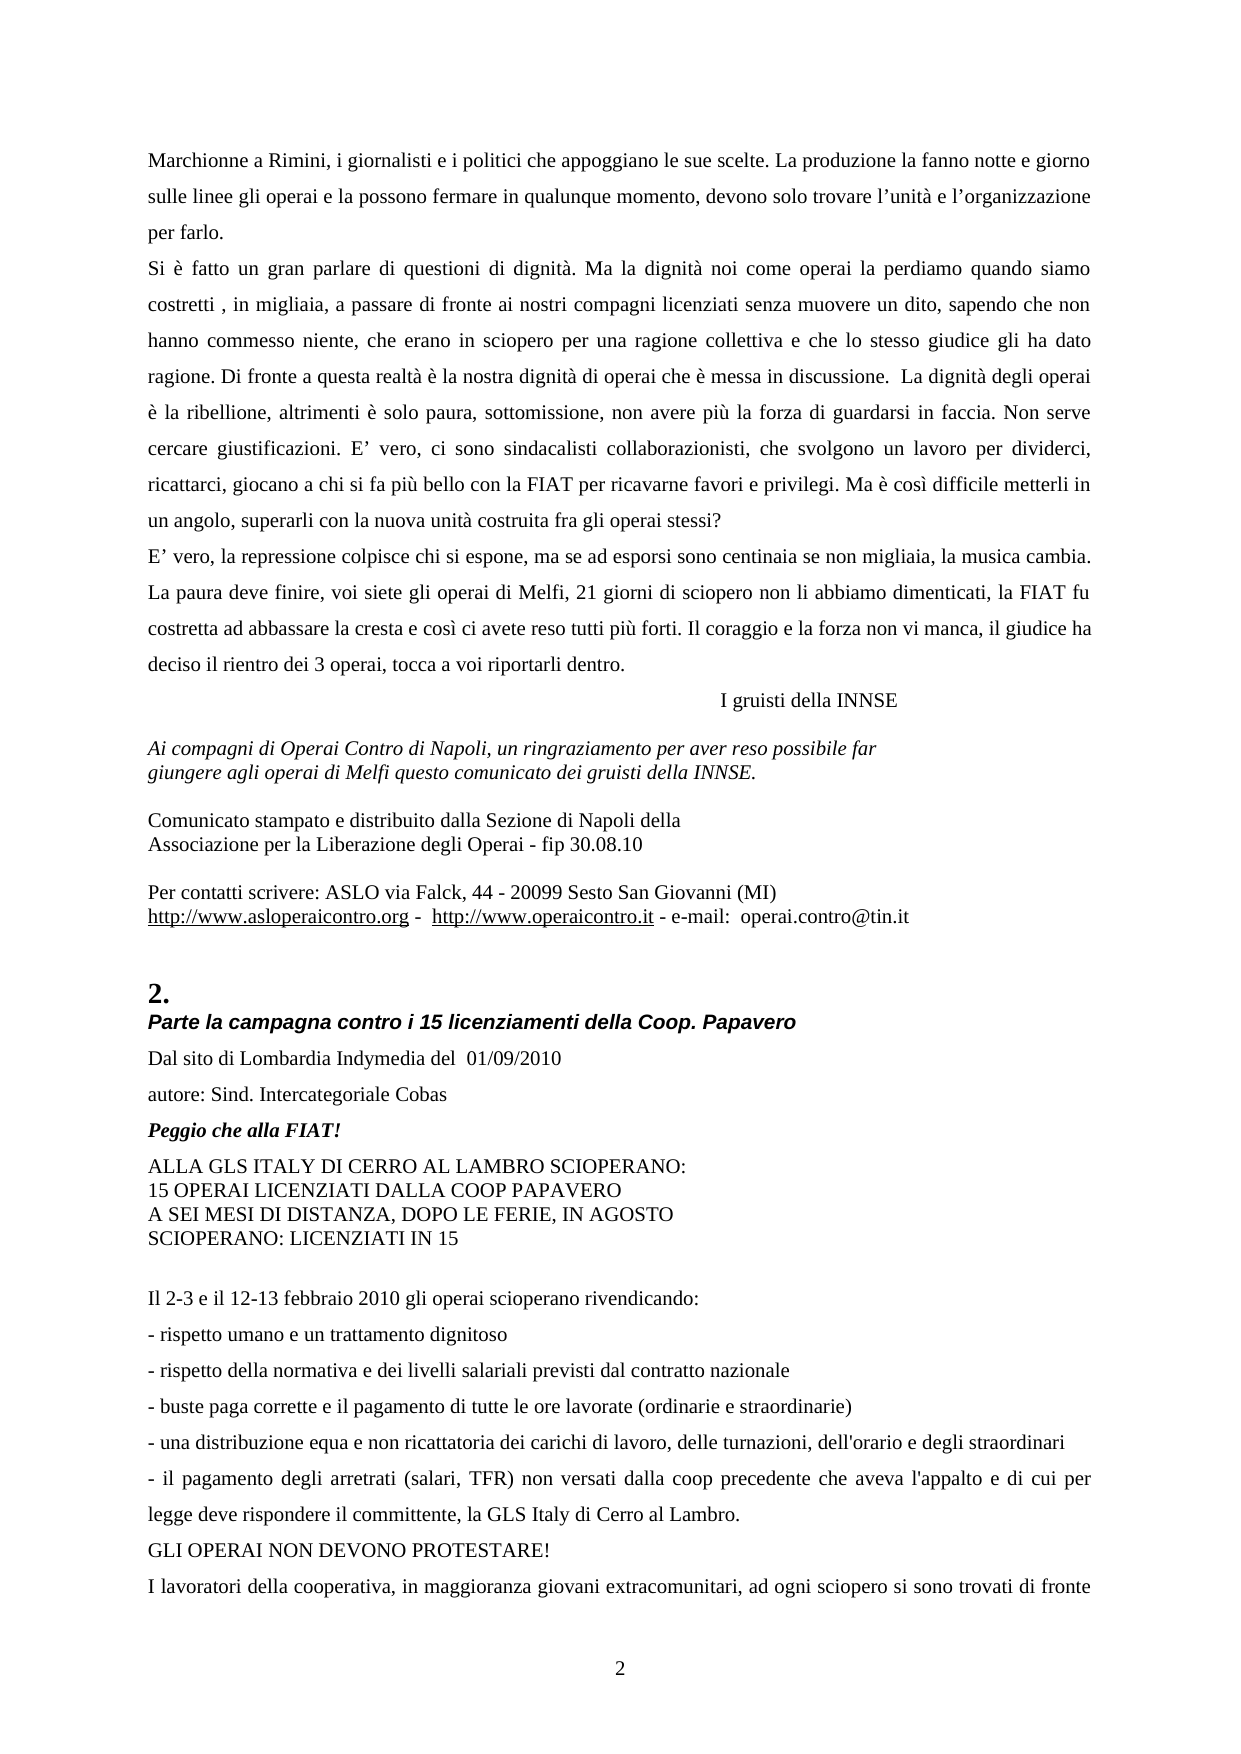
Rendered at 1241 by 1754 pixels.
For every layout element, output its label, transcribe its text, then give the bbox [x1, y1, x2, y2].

text autore: Sind. Intercategoriale Cobas [148, 1082, 1092, 1106]
text 15 OPERAI LICENZIATI DALLA COOP PAPAVERO [148, 1178, 1092, 1202]
text Il 2-3 e il 12-13 febbraio 2010 gli operai scioperano rivendicando: [148, 1286, 1092, 1310]
text http://www.asloperaicontro.org - http://www.operaicontro.it - e-mail: operai.contro@tin.it [148, 904, 1092, 928]
text ALLA GLS ITALY DI CERRO AL LAMBRO SCIOPERANO: [148, 1154, 1092, 1178]
text - rispetto della normativa e dei livelli salariali previsti dal contratto nazionale [148, 1358, 1092, 1382]
text Marchionne a Rimini, i giornalisti e i politici che appoggiano le sue scelte. La produzione la fanno notte e giorno sulle linee gli operai e la possono fermare in qualunque momento, devono solo trovare l’unità e l’organizzazione per farlo. [148, 148, 1092, 244]
text - rispetto umano e un trattamento dignitoso [148, 1322, 1092, 1346]
text I lavoratori della cooperativa, in maggioranza giovani extracomunitari, ad ogni sciopero si sono trovati di fronte [148, 1574, 1092, 1598]
text - il pagamento degli arretrati (salari, TFR) non versati dalla coop precedente che aveva l'appalto e di cui per legge deve rispondere il committente, la GLS Italy di Cerro al Lambro. [148, 1466, 1092, 1526]
text Ai compagni di Operai Contro di Napoli, un ringraziamento per aver reso possibile far [148, 736, 1092, 760]
text A SEI MESI DI DISTANZA, DOPO LE FERIE, IN AGOSTO [148, 1202, 1092, 1226]
text GLI OPERAI NON DEVONO PROTESTARE! [148, 1538, 1092, 1562]
text giungere agli operai di Melfi questo comunicato dei gruisti della INNSE. [148, 760, 1092, 784]
text SCIOPERANO: LICENZIATI IN 15 [148, 1226, 1092, 1250]
text Si è fatto un gran parlare di questioni di dignità. Ma la dignità noi come operai la perdiamo quando siamo costretti , in migliaia, a passare di fronte ai nostri compagni licenziati senza muovere un dito, sapendo che non hanno commesso niente, che erano in sciopero per una ragione collettiva e che lo stesso giudice gli ha dato ragione. Di fronte a questa realtà è la nostra dignità di operai che è messa in discussione. La dignità degli operai è la ribellione, altrimenti è solo paura, sottomissione, non avere più la forza di guardarsi in faccia. Non serve cercare giustificazioni. E’ vero, ci sono sindacalisti collaborazionisti, che svolgono un lavoro per dividerci, ricattarci, giocano a chi si fa più bello con la FIAT per ricavarne favori e privilegi. Ma è così difficile metterli in un angolo, superarli con la nuova unità costruita fra gli operai stessi? [148, 256, 1092, 532]
text E’ vero, la repressione colpisce chi si espone, ma se ad esporsi sono centinaia se non migliaia, la musica cambia. La paura deve finire, voi siete gli operai di Melfi, 21 giorni di sciopero non li abbiamo dimenticati, la FIAT fu costretta ad abbassare la cresta e così ci avete reso tutti più forti. Il coraggio e la forza non vi manca, il giudice ha deciso il rientro dei 3 operai, tocca a voi riportarli dentro. [148, 544, 1092, 676]
text Comunicato stampato e distribuito dalla Sezione di Napoli della [148, 808, 1092, 832]
subtitle Parte la campagna contro i 15 licenziamenti della Coop. Papavero [148, 1010, 1092, 1034]
text Associazione per la Liberazione degli Operai - fip 30.08.10 [148, 832, 1092, 880]
text Per contatti scrivere: ASLO via Falck, 44 - 20099 Sesto San Giovanni (MI) [148, 880, 1092, 904]
text Peggio che alla FIAT! [148, 1118, 1092, 1142]
text 2. [148, 976, 1092, 1010]
text I gruisti della INNSE [148, 688, 1092, 712]
text - buste paga corrette e il pagamento di tutte le ore lavorate (ordinarie e straordinarie) [148, 1394, 1092, 1418]
text Dal sito di Lombardia Indymedia del 01/09/2010 [148, 1046, 1092, 1070]
text - una distribuzione equa e non ricattatoria dei carichi di lavoro, delle turnazioni, dell'orario e degli straordinari [148, 1430, 1092, 1454]
